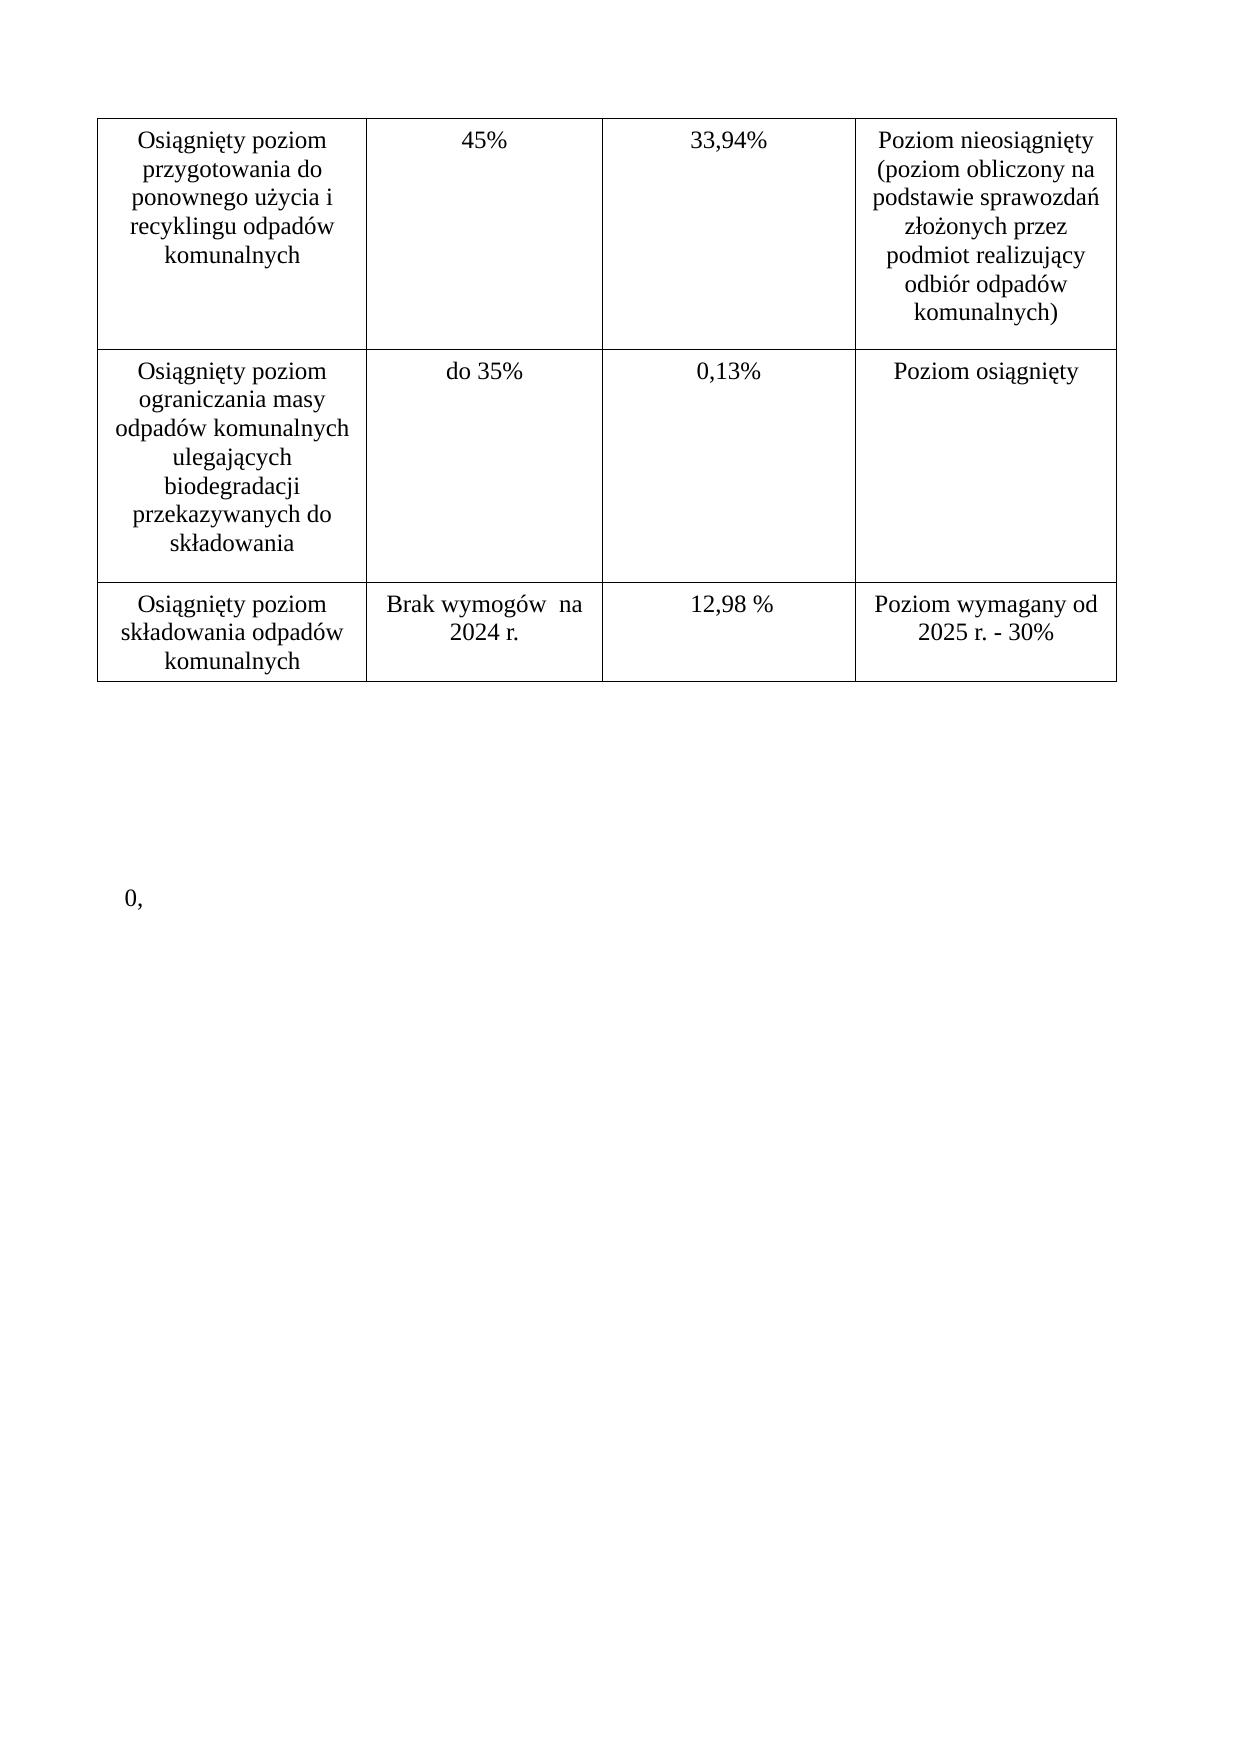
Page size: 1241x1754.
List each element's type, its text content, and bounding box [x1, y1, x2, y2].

table_cell Poziom nieosiągnięty (poziom obliczony na podstawie sprawozdań złożonych przez podmiot realizujący odbiór odpadów komunalnych) [856, 119, 1116, 349]
table_cell 0,13% [603, 350, 855, 582]
table_cell 45% [367, 119, 602, 349]
table_cell Osiągnięty poziom ograniczania masy odpadów komunalnych ulegających biodegradacji przekazywanych do składowania [98, 350, 366, 582]
table_cell Osiągnięty poziom przygotowania do ponownego użycia i recyklingu odpadów komunalnych [98, 119, 366, 349]
table_cell Brak wymogów na 2024 r. [367, 583, 602, 681]
table_cell do 35% [367, 350, 602, 582]
table_cell Poziom osiągnięty [856, 350, 1116, 582]
table_cell Osiągnięty poziom składowania odpadów komunalnych [98, 583, 366, 681]
table_cell 33,94% [603, 119, 855, 349]
table_cell Poziom wymagany od 2025 r. - 30% [856, 583, 1116, 681]
text 0, [118, 883, 1122, 912]
table_cell 12,98 % [603, 583, 855, 681]
